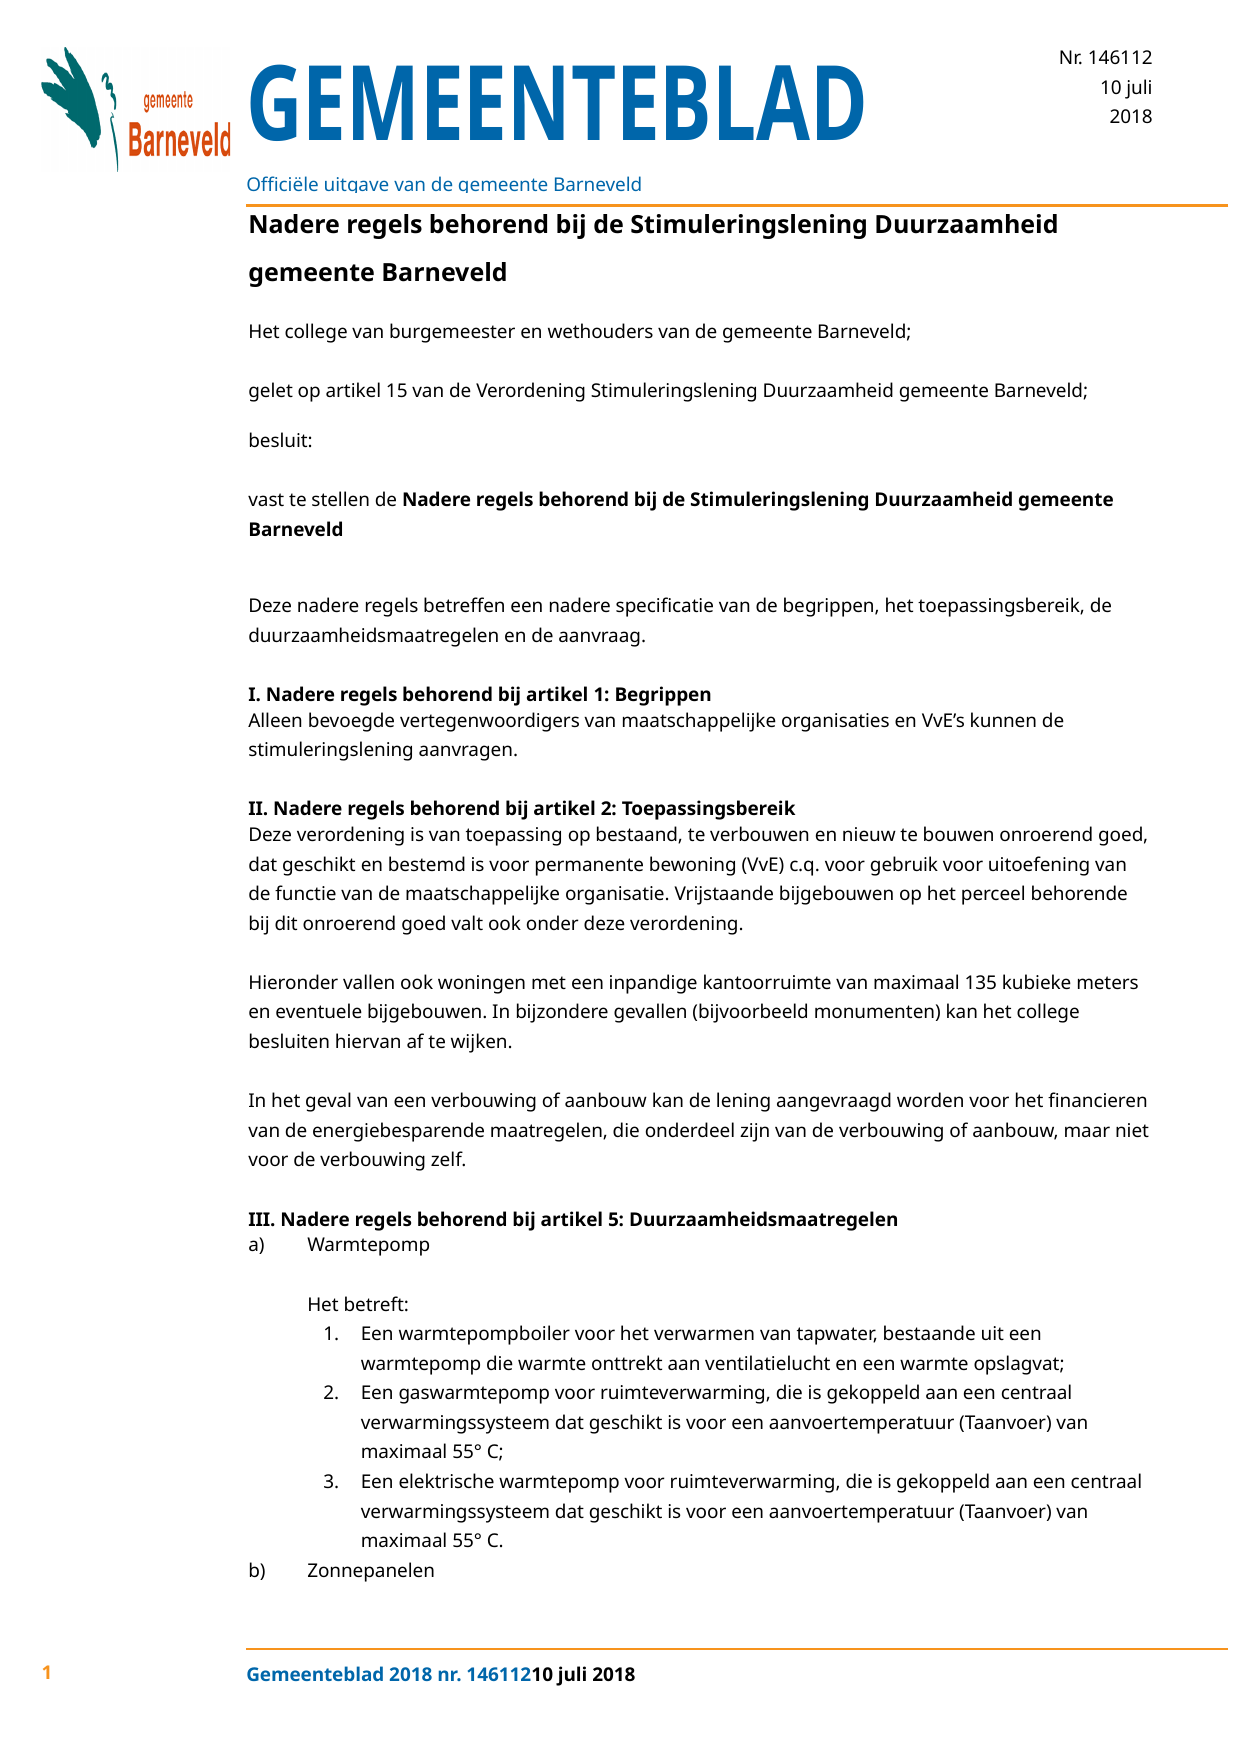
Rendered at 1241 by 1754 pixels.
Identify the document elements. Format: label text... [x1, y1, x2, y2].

text Het college van burgemeester en wethouders van de gemeente Barneveld; [248, 318, 1152, 344]
text Deze nadere regels betreffen een nadere specificatie van de begrippen, het toepassingsbereik, de duurzaamheidsmaatregelen en de aanvraag. [248, 592, 1152, 648]
list Een elektrische warmtepomp voor ruimteverwarming, die is gekoppeld aan een centraal verwarmingssysteem dat geschikt is voor een aanvoertemperatuur (Taanvoer) van maximaal 55° C. [323, 1468, 1152, 1553]
text II. Nadere regels behorend bij artikel 2: Toepassingsbereik [248, 796, 1152, 821]
list Warmtepomp [248, 1232, 1152, 1257]
text besluit: [248, 427, 1152, 453]
text gelet op artikel 15 van de Verordening Stimuleringslening Duurzaamheid gemeente Barneveld; [248, 377, 1152, 403]
list Een warmtepompboiler voor het verwarmen van tapwater, bestaande uit een warmtepomp die warmte onttrekt aan ventilatielucht en een warmte opslagvat; [323, 1320, 1152, 1376]
list Zonnepanelen [248, 1557, 1152, 1583]
text Deze verordening is van toepassing op bestaand, te verbouwen en nieuw te bouwen onroerend goed, dat geschikt en bestemd is voor permanente bewoning (VvE) c.q. voor gebruik voor uitoefening van de functie van de maatschappelijke organisatie. Vrijstaande bijgebouwen op het perceel behorende bij dit onroerend goed valt ook onder deze verordening. [248, 821, 1152, 936]
text vast te stellen de Nadere regels behorend bij de Stimuleringslening Duurzaamheid gemeente Barneveld [248, 487, 1152, 542]
picture [41, 47, 231, 172]
text Alleen bevoegde vertegenwoordigers van maatschappelijke organisaties en VvE’s kunnen de stimuleringslening aanvragen. [248, 707, 1152, 762]
text III. Nadere regels behorend bij artikel 5: Duurzaamheidsmaatregelen [248, 1206, 1152, 1232]
text Hieronder vallen ook woningen met een inpandige kantoorruimte van maximaal 135 kubieke meters en eventuele bijgebouwen. In bijzondere gevallen (bijvoorbeeld monumenten) kan het college besluiten hiervan af te wijken. [248, 969, 1152, 1054]
text I. Nadere regels behorend bij artikel 1: Begrippen [248, 681, 1152, 707]
text Nadere regels behorend bij de Stimuleringslening Duurzaamheid gemeente Barneveld [248, 207, 1152, 288]
text In het geval van een verbouwing of aanbouw kan de lening aangevraagd worden voor het financieren van de energiebesparende maatregelen, die onderdeel zijn van de verbouwing of aanbouw, maar niet voor de verbouwing zelf. [248, 1087, 1152, 1172]
list Het betreft: [248, 1291, 1152, 1316]
list Een gaswarmtepomp voor ruimteverwarming, die is gekoppeld aan een centraal verwarmingssysteem dat geschikt is voor een aanvoertemperatuur (Taanvoer) van maximaal 55° C; [323, 1379, 1152, 1464]
